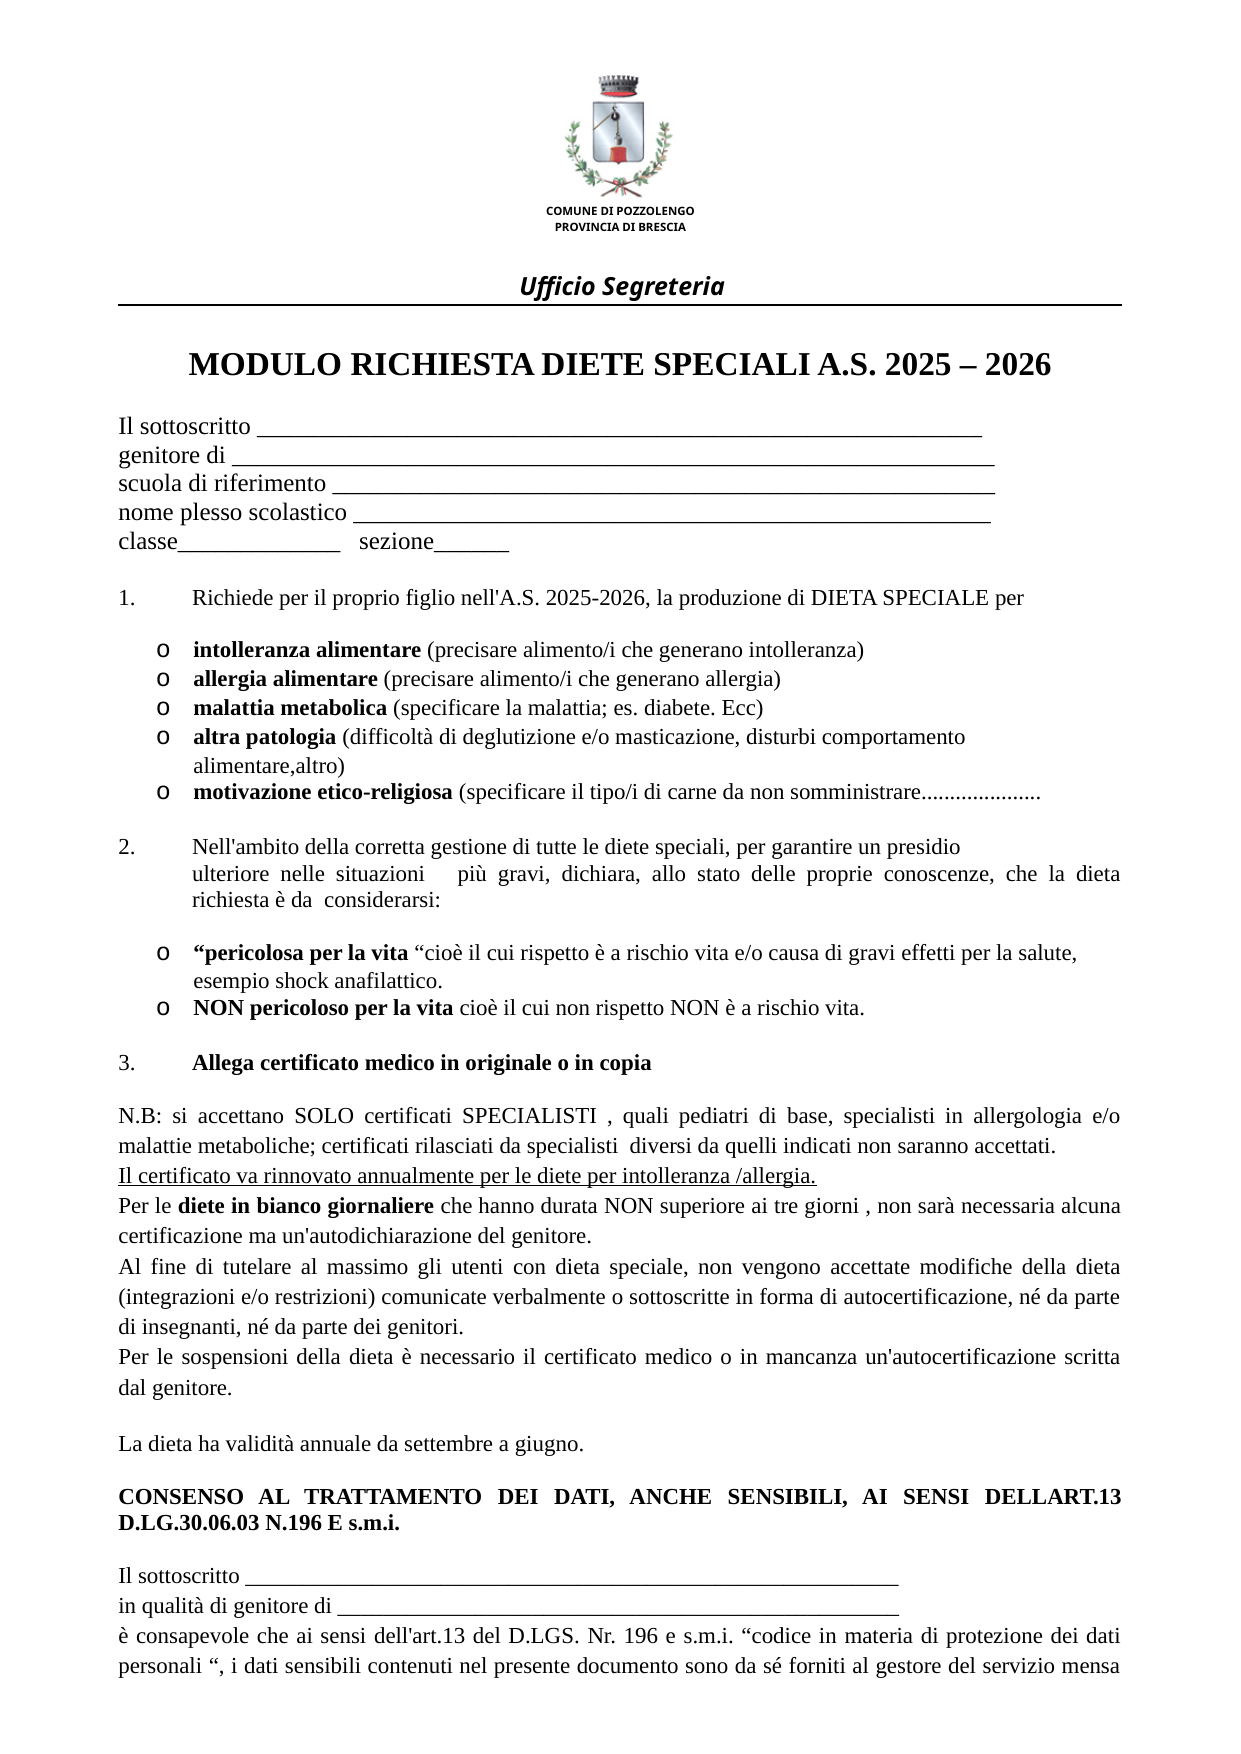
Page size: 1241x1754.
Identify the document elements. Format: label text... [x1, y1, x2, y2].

text nome plesso scolastico ___________________________________________________ [118, 497, 1122, 526]
text scuola di riferimento _____________________________________________________ [118, 468, 1122, 497]
text Per le sospensioni della dieta è necessario il certificato medico o in mancanza un'autocertificazione scritta dal genitore. [118, 1343, 1122, 1400]
list Richiede per il proprio figlio nell'A.S. 2025-2026, la produzione di DIETA SPECIALE per [118, 583, 1122, 610]
text Il sottoscritto __________________________________________________________ [118, 411, 1122, 440]
list allergia alimentare (precisare alimento/i che generano allergia) [156, 665, 1122, 694]
text MODULO RICHIESTA DIETE SPECIALI A.S. 2025 – 2026 [118, 344, 1122, 382]
text Il certificato va rinnovato annualmente per le diete per intolleranza /allergia. [118, 1162, 1122, 1188]
list “pericolosa per la vita “cioè il cui rispetto è a rischio vita e/o causa di gravi effetti per la salute, esempio shock anafilattico. [156, 939, 1122, 994]
list altra patologia (difficoltà di deglutizione e/o masticazione, disturbi comportamento alimentare,altro) [156, 723, 1122, 778]
text genitore di _____________________________________________________________ [118, 440, 1122, 468]
list motivazione etico-religiosa (specificare il tipo/i di carne da non somministrare..................... [156, 778, 1122, 807]
list malattia metabolica (specificare la malattia; es. diabete. Ecc) [156, 694, 1122, 723]
list NON pericoloso per la vita cioè il cui non rispetto NON è a rischio vita. [156, 994, 1122, 1023]
list intolleranza alimentare (precisare alimento/i che generano intolleranza) [156, 636, 1122, 665]
text in qualità di genitore di _________________________________________________ [118, 1592, 1122, 1618]
list Allega certificato medico in originale o in copia [118, 1049, 1122, 1075]
text La dieta ha validità annuale da settembre a giugno. [118, 1430, 1122, 1457]
text Il sottoscritto _________________________________________________________ [118, 1562, 1122, 1588]
text CONSENSO AL TRATTAMENTO DEI DATI, ANCHE SENSIBILI, AI SENSI DELLART.13 D.LG.30.06.03 N.196 E s.m.i. [118, 1483, 1122, 1536]
text Per le diete in bianco giornaliere che hanno durata NON superiore ai tre giorni , non sarà necessaria alcuna certificazione ma un'autodichiarazione del genitore. [118, 1192, 1122, 1249]
text classe_____________ sezione______ [118, 526, 1122, 555]
text Al fine di tutelare al massimo gli utenti con dieta speciale, non vengono accettate modifiche della dieta (integrazioni e/o restrizioni) comunicate verbalmente o sottoscritte in forma di autocertificazione, né da parte di insegnanti, né da parte dei genitori. [118, 1253, 1122, 1339]
text N.B: si accettano SOLO certificati SPECIALISTI , quali pediatri di base, specialisti in allergologia e/o malattie metaboliche; certificati rilasciati da specialisti diversi da quelli indicati non saranno accettati. [118, 1102, 1122, 1158]
text è consapevole che ai sensi dell'art.13 del D.LGS. Nr. 196 e s.m.i. “codice in materia di protezione dei dati personali “, i dati sensibili contenuti nel presente documento sono da sé forniti al gestore del servizio mensa [118, 1622, 1122, 1679]
text ulteriore nelle situazioni più gravi, dichiara, allo stato delle proprie conoscenze, che la dieta richiesta è da considerarsi: [192, 859, 1122, 912]
list Nell'ambito della corretta gestione di tutte le diete speciali, per garantire un presidio [118, 833, 1122, 859]
